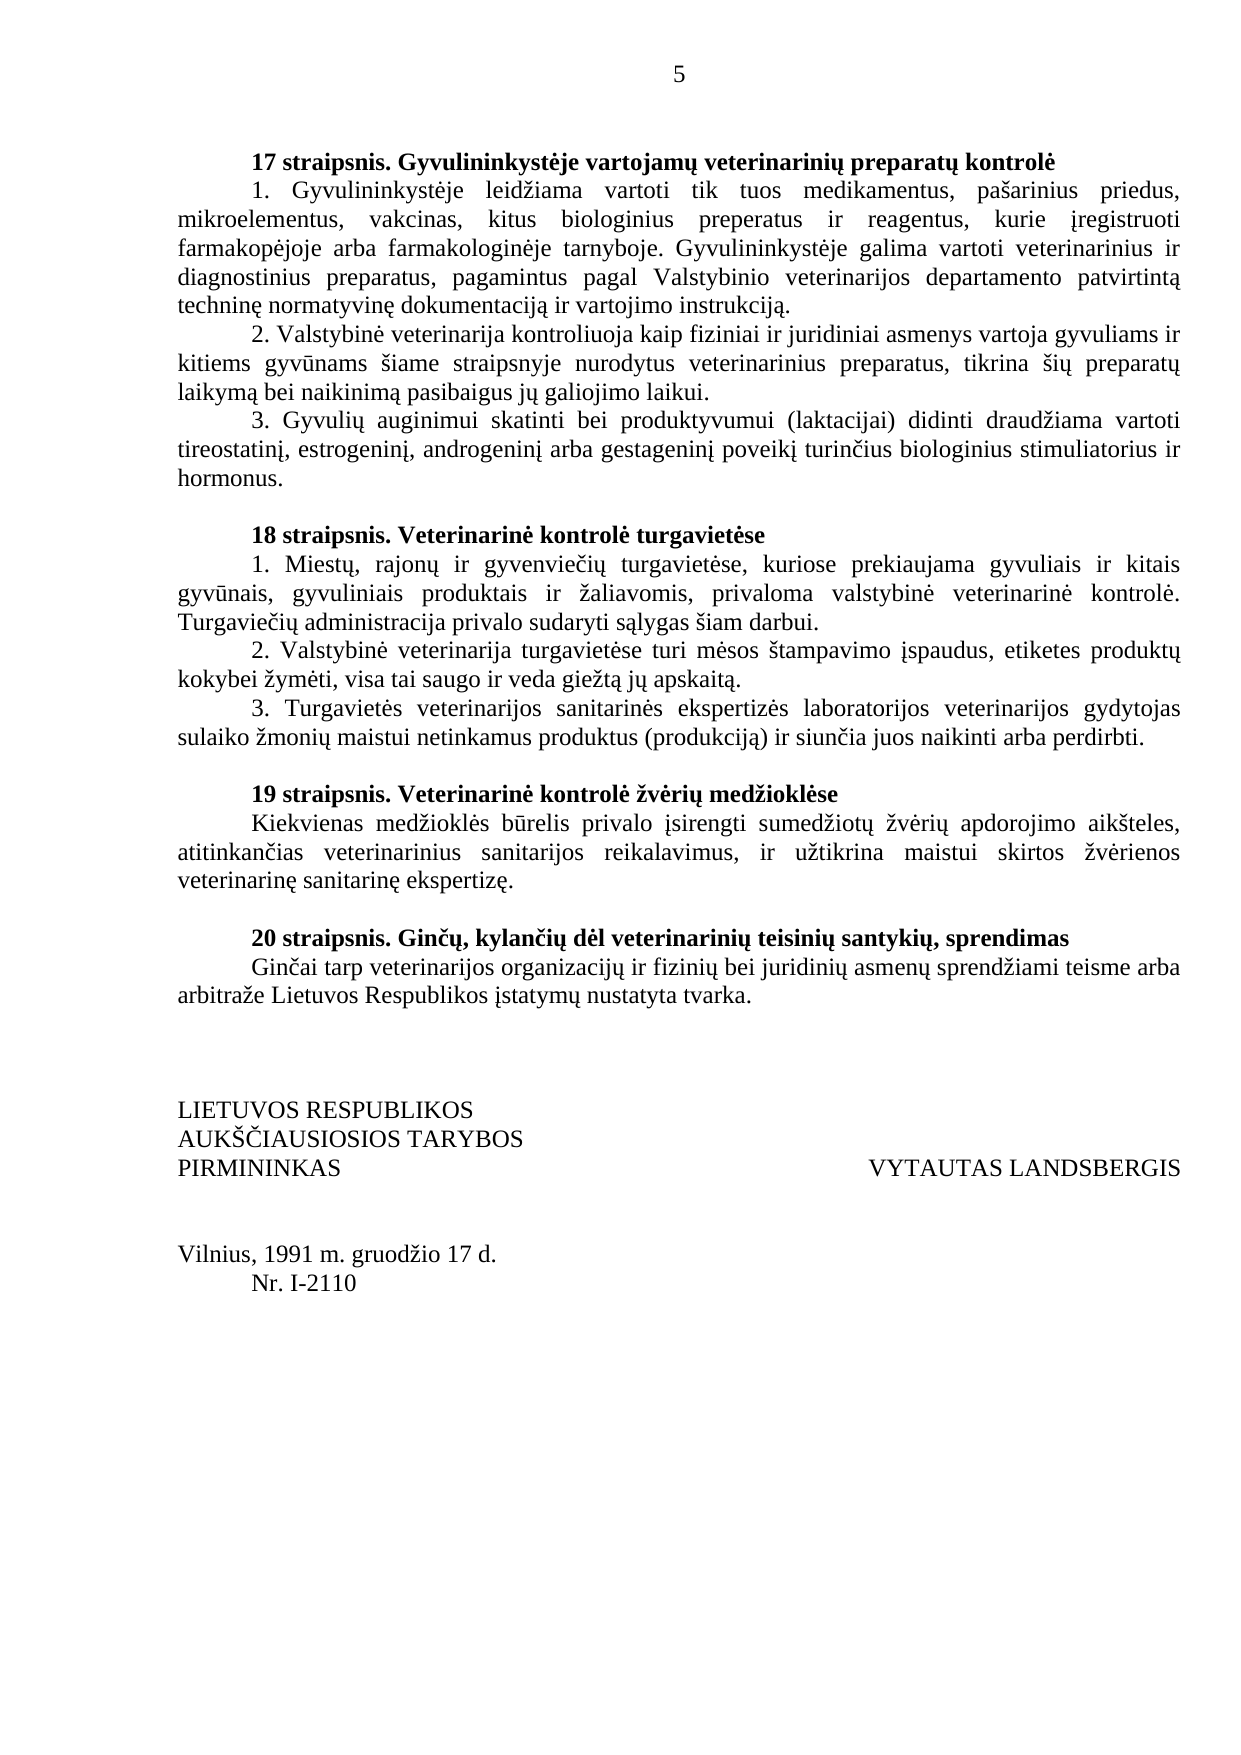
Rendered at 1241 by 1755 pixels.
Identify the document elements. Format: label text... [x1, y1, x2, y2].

text 1. Gyvulininkystėje leidžiama vartoti tik tuos medikamentus, pašarinius priedus, mikroelementus, vakcinas, kitus biologinius preperatus ir reagentus, kurie įregistruoti farmakopėjoje arba farmakologinėje tarnyboje. Gyvulininkystėje galima vartoti veterinarinius ir diagnostinius preparatus, pagamintus pagal Valstybinio veterinarijos departamento patvirtintą techninę normatyvinę dokumentaciją ir vartojimo instrukciją. [177, 176, 1181, 319]
text LIETUVOS RESPUBLIKOS [177, 1096, 1181, 1124]
text 2. Valstybinė veterinarija turgavietėse turi mėsos štampavimo įspaudus, etiketes produktų kokybei žymėti, visa tai saugo ir veda giežtą jų apskaitą. [177, 636, 1181, 693]
text 18 straipsnis. Veterinarinė kontrolė turgavietėse [177, 521, 1181, 549]
text 3. Gyvulių auginimui skatinti bei produktyvumui (laktacijai) didinti draudžiama vartoti tireostatinį, estrogeninį, androgeninį arba gestageninį poveikį turinčius biologinius stimuliatorius ir hormonus. [177, 406, 1181, 492]
text Kiekvienas medžioklės būrelis privalo įsirengti sumedžiotų žvėrių apdorojimo aikšteles, atitinkančias veterinarinius sanitarijos reikalavimus, ir užtikrina maistui skirtos žvėrienos veterinarinę sanitarinę ekspertizę. [177, 808, 1181, 894]
text 1. Miestų, rajonų ir gyvenviečių turgavietėse, kuriose prekiaujama gyvuliais ir kitais gyvūnais, gyvuliniais produktais ir žaliavomis, privaloma valstybinė veterinarinė kontrolė. Turgaviečių administracija privalo sudaryti sąlygas šiam darbui. [177, 549, 1181, 636]
text PIRMININKAS VYTAUTAS LANDSBERGIS [177, 1153, 1181, 1182]
text 19 straipsnis. Veterinarinė kontrolė žvėrių medžioklėse [177, 779, 1181, 808]
text AUKŠČIAUSIOSIOS TARYBOS [177, 1124, 1181, 1153]
text 20 straipsnis. Ginčų, kylančių dėl veterinarinių teisinių santykių, sprendimas [177, 923, 1181, 952]
text Nr. I-2110 [177, 1268, 1181, 1297]
text 3. Turgavietės veterinarijos sanitarinės ekspertizės laboratorijos veterinarijos gydytojas sulaiko žmonių maistui netinkamus produktus (produkciją) ir siunčia juos naikinti arba perdirbti. [177, 693, 1181, 751]
text 17 straipsnis. Gyvulininkystėje vartojamų veterinarinių preparatų kontrolė [177, 147, 1181, 176]
text 2. Valstybinė veterinarija kontroliuoja kaip fiziniai ir juridiniai asmenys vartoja gyvuliams ir kitiems gyvūnams šiame straipsnyje nurodytus veterinarinius preparatus, tikrina šių preparatų laikymą bei naikinimą pasibaigus jų galiojimo laikui. [177, 319, 1181, 406]
text Vilnius, 1991 m. gruodžio 17 d. [177, 1239, 1181, 1268]
text Ginčai tarp veterinarijos organizacijų ir fizinių bei juridinių asmenų sprendžiami teisme arba arbitraže Lietuvos Respublikos įstatymų nustatyta tvarka. [177, 952, 1181, 1009]
